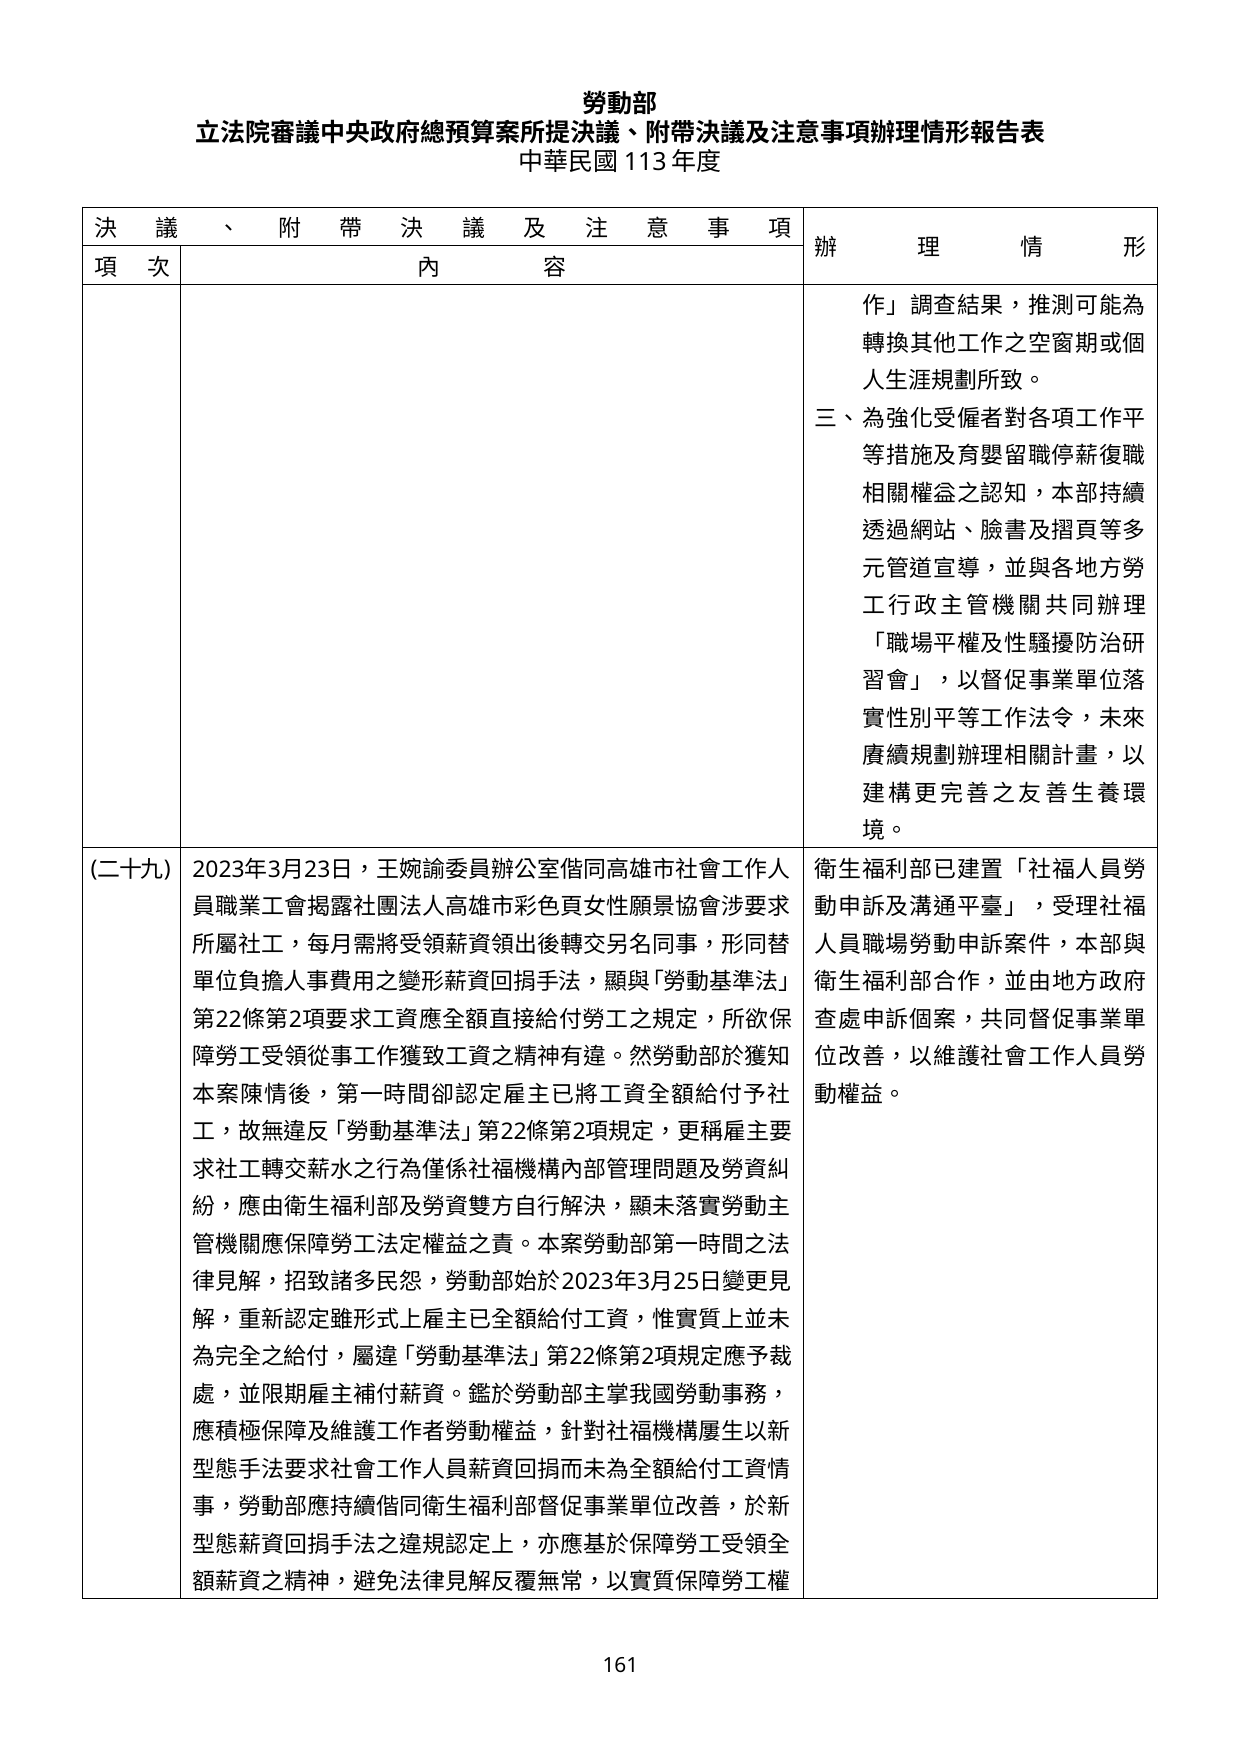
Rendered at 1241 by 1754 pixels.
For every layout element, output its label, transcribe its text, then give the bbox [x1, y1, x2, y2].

table_cell [83, 285, 180, 847]
table_header 決議、附帶決議及注意事項 [83, 208, 803, 245]
table_cell 衛生福利部已建置「社福人員勞動申訴及溝通平臺」，受理社福人員職場勞動申訴案件，本部與衛生福利部合作，並由地方政府查處申訴個案，共同督促事業單位改善，以維護社會工作人員勞動權益。 [804, 848, 1157, 1598]
table_cell (二十九) [83, 848, 180, 1598]
table_header 辦理情形 [804, 208, 1157, 284]
table_cell 2023年3月23日，王婉諭委員辦公室偕同高雄市社會工作人員職業工會揭露社團法人高雄市彩色頁女性願景協會涉要求所屬社工，每月需將受領薪資領出後轉交另名同事，形同替單位負擔人事費用之變形薪資回捐手法，顯與「勞動基準法」第22條第2項要求工資應全額直接給付勞工之規定，所欲保障勞工受領從事工作獲致工資之精神有違。然勞動部於獲知本案陳情後，第一時間卻認定雇主已將工資全額給付予社工，故無違反「勞動基準法」第22條第2項規定，更稱雇主要求社工轉交薪水之行為僅係社福機構內部管理問題及勞資糾紛，應由衛生福利部及勞資雙方自行解決，顯未落實勞動主管機關應保障勞工法定權益之責。本案勞動部第一時間之法律見解，招致諸多民怨，勞動部始於2023年3月25日變更見解，重新認定雖形式上雇主已全額給付工資，惟實質上並未為完全之給付，屬違「勞動基準法」第22條第2項規定應予裁處，並限期雇主補付薪資。鑑於勞動部主掌我國勞動事務，應積極保障及維護工作者勞動權益，針對社福機構屢生以新型態手法要求社會工作人員薪資回捐而未為全額給付工資情事，勞動部應持續偕同衛生福利部督促事業單位改善，於新型態薪資回捐手法之違規認定上，亦應基於保障勞工受領全額薪資之精神，避免法律見解反覆無常，以實質保障勞工權 [181, 848, 803, 1598]
table_cell 項次 [83, 246, 180, 284]
table_cell [181, 285, 803, 847]
table_cell 作」調查結果，推測可能為轉換其他工作之空窗期或個人生涯規劃所致。 為強化受僱者對各項工作平等措施及育嬰留職停薪復職相關權益之認知，本部持續透過網站、臉書及摺頁等多元管道宣導，並與各地方勞工行政主管機關共同辦理「職場平權及性騷擾防治研習會」，以督促事業單位落實性別平等工作法令，未來賡續規劃辦理相關計畫，以建構更完善之友善生養環境。 [804, 285, 1157, 847]
table_cell 內 容 [181, 246, 803, 284]
